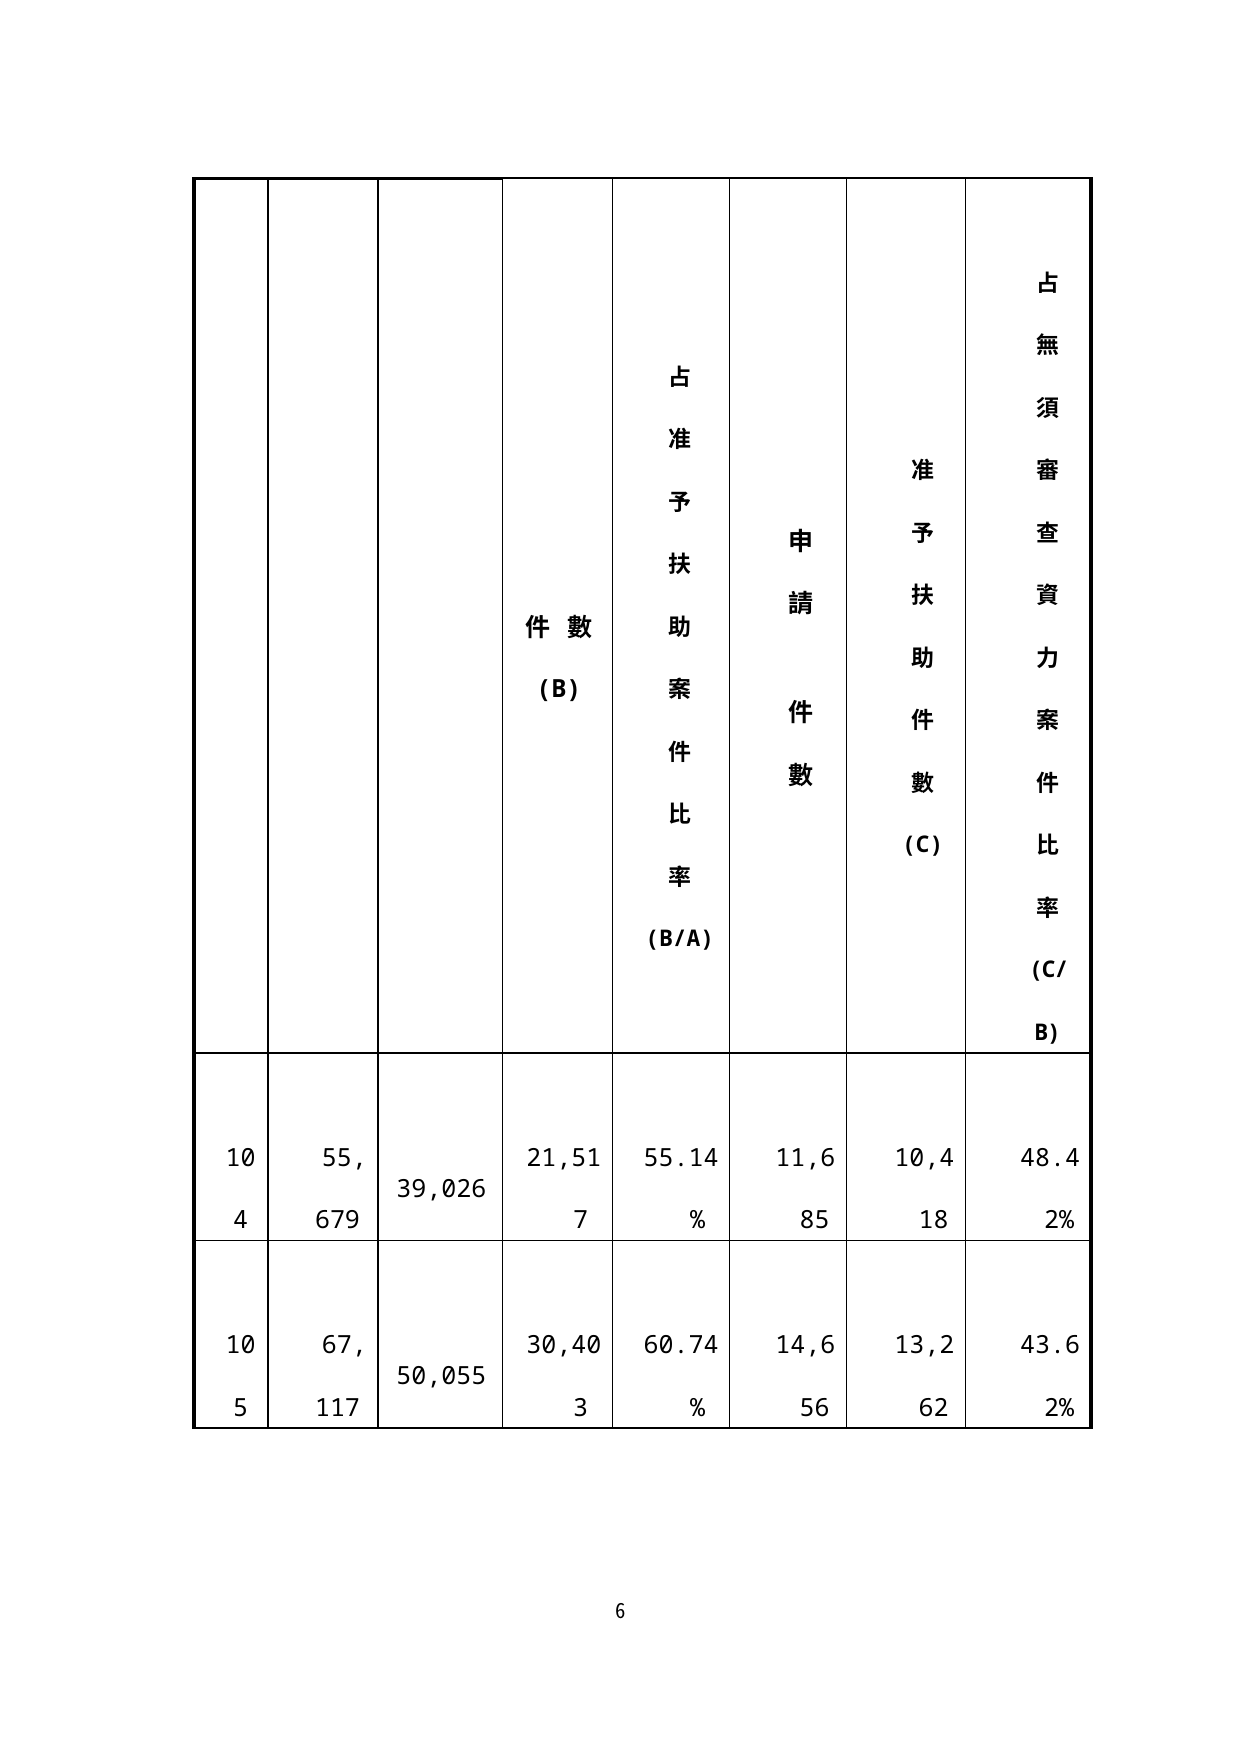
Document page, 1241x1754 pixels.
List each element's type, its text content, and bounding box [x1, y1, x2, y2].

table_cell 件數(B) [503, 179, 612, 1052]
table_cell 13,262 [847, 1241, 965, 1427]
table_cell 48.42% [966, 1054, 1089, 1240]
table_cell 67,117 [269, 1241, 377, 1427]
table_cell 11,685 [730, 1054, 846, 1240]
table_cell 21,517 [503, 1054, 612, 1240]
table_cell 60.74% [613, 1241, 729, 1427]
table_cell 准予扶助件數(C) [847, 179, 965, 1052]
table_cell 14,656 [730, 1241, 846, 1427]
table_header [379, 180, 502, 1052]
table_cell 43.62% [966, 1241, 1089, 1427]
table_cell 占無須審查資力案件比率(C/B) [966, 179, 1089, 1052]
table_header [196, 180, 267, 1052]
table_cell 55,679 [269, 1054, 377, 1240]
table_cell 50,055 [379, 1241, 502, 1427]
table_header [269, 180, 377, 1052]
table_cell 55.14% [613, 1054, 729, 1240]
table_cell 申請 件數 [730, 179, 846, 1052]
table_cell 10,418 [847, 1054, 965, 1240]
table_cell 105 [196, 1241, 267, 1427]
table_cell 30,403 [503, 1241, 612, 1427]
table_cell 39,026 [379, 1054, 502, 1240]
table_cell 占准予扶助案件比率(B/A) [613, 179, 729, 1052]
table_cell 104 [196, 1054, 267, 1240]
